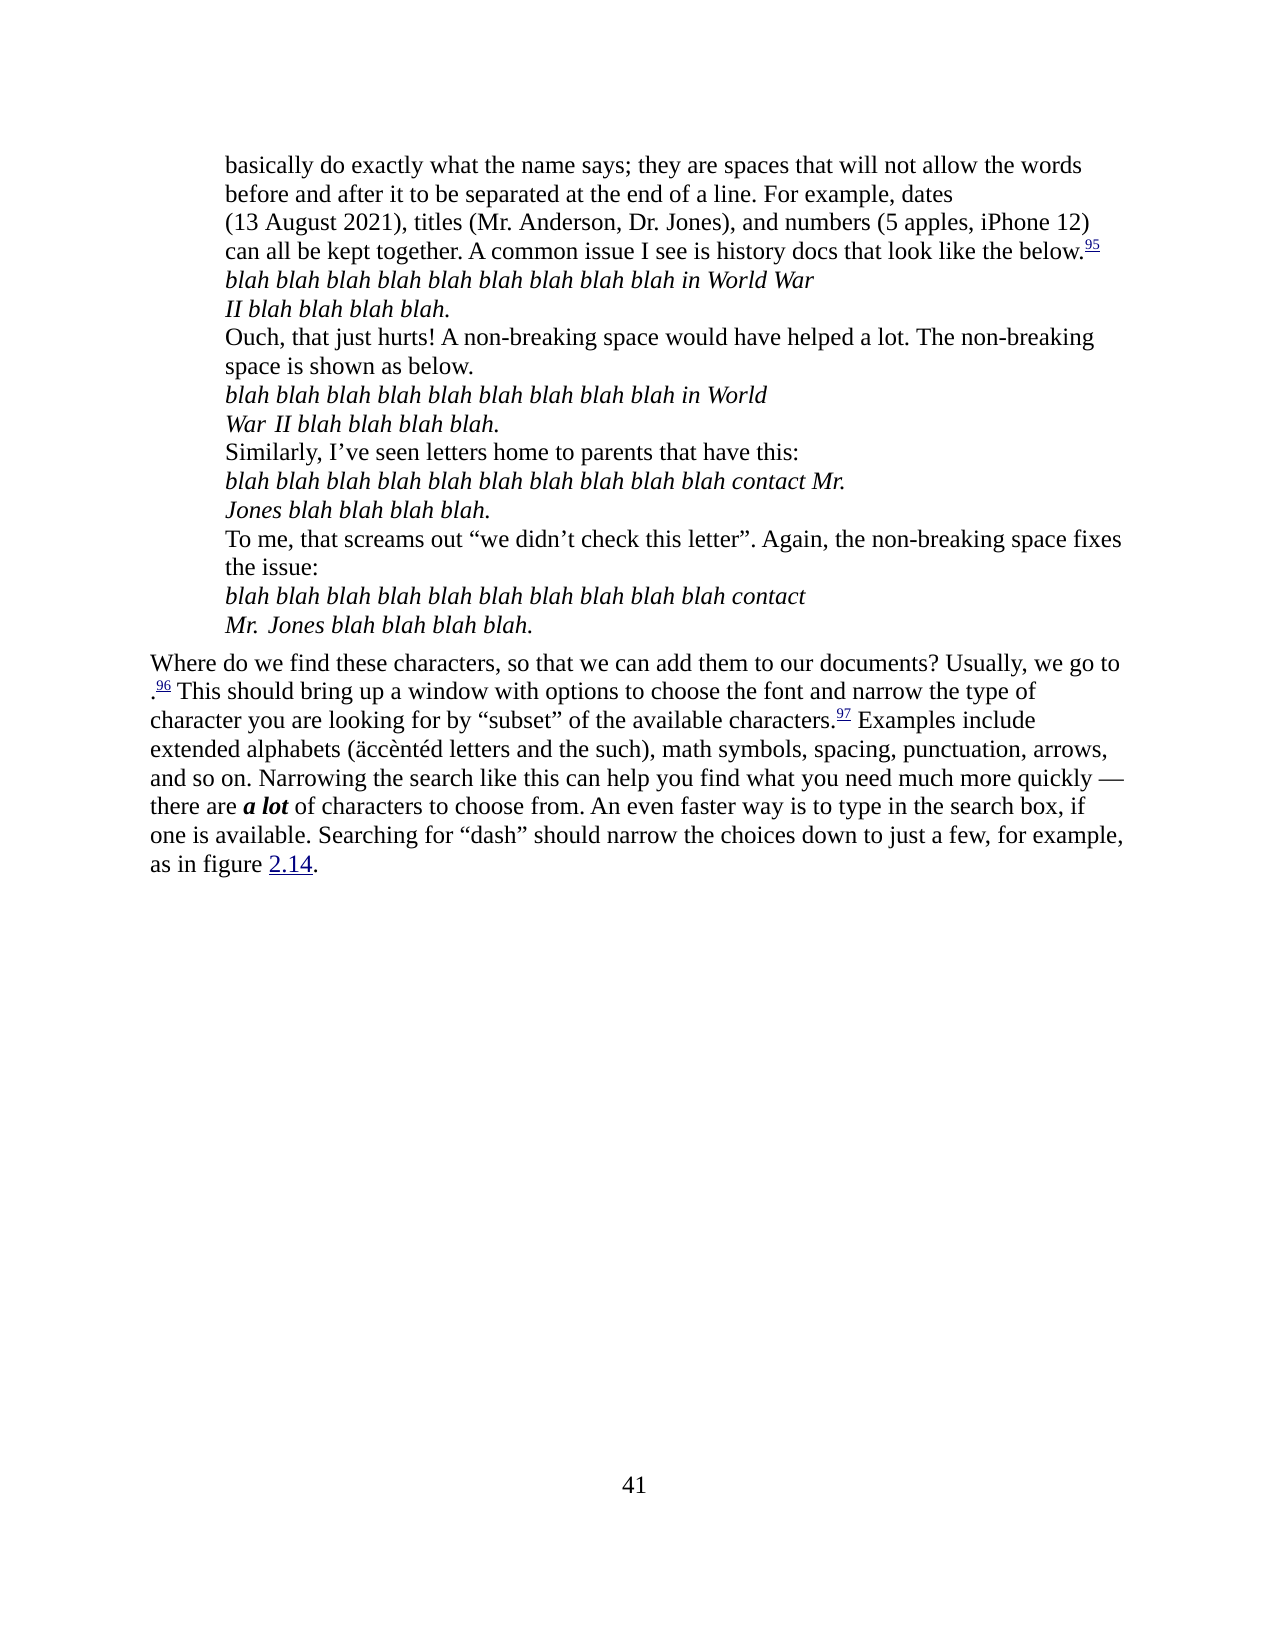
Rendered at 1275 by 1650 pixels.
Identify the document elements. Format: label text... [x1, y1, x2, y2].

text basically do exactly what the name says; they are spaces that will not allow the words before and after it to be separated at the end of a line. For example, dates (13 August 2021), titles (Mr. Anderson, Dr. Jones), and numbers (5 apples, iPhone 12) can all be kept together. A common issue I see is history docs that look like the below.95 [225, 150, 1125, 265]
text Similarly, I’ve seen letters home to parents that have this: [225, 437, 1125, 466]
text To me, that screams out “we didn’t check this letter”. Again, the non-breaking space fixes the issue: [225, 524, 1125, 581]
text Ouch, that just hurts! A non-breaking space would have helped a lot. The non-breaking space is shown as below. [225, 322, 1125, 380]
text blah blah blah blah blah blah blah blah blah in World War II blah blah blah blah. [225, 265, 1125, 322]
text Where do we find these characters, so that we can add them to our documents? Usually, we go to .96 This should bring up a window with options to choose the font and narrow the type of character you are looking for by “subset” of the available characters.97 Examples include extended alphabets (äccèntéd letters and the such), math symbols, spacing, punctuation, arrows, and so on. Narrowing the search like this can help you find what you need much more quickly — there are a lot of characters to choose from. An even faster way is to type in the search box, if one is available. Searching for “dash” should narrow the choices down to just a few, for example, as in figure 2.14. [150, 648, 1125, 878]
text blah blah blah blah blah blah blah blah blah blah contact Mr. Jones blah blah blah blah. [225, 581, 1125, 639]
text blah blah blah blah blah blah blah blah blah in World War II blah blah blah blah. [225, 380, 1125, 437]
text blah blah blah blah blah blah blah blah blah blah contact Mr. Jones blah blah blah blah. [225, 466, 1125, 524]
